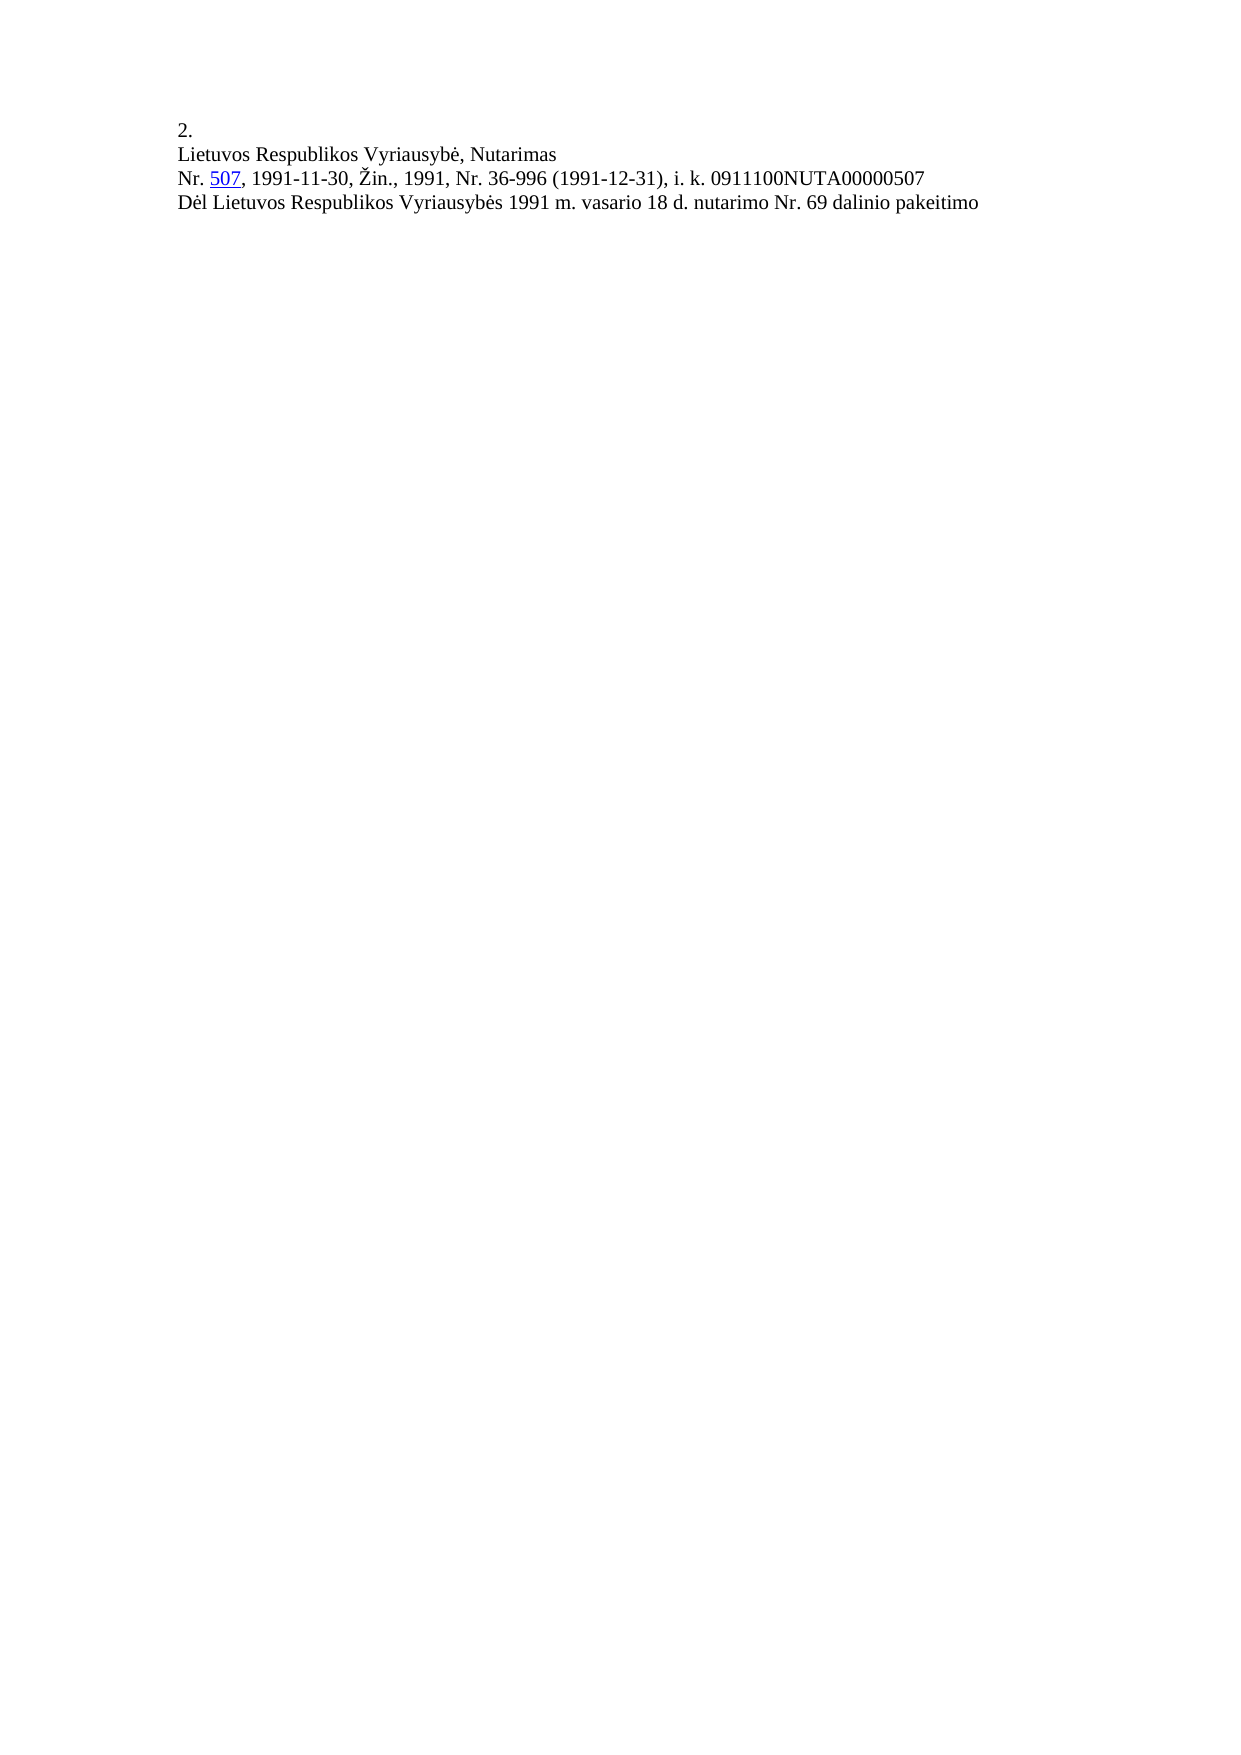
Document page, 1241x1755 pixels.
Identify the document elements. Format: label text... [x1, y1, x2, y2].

text Nr. 507, 1991-11-30, Žin., 1991, Nr. 36-996 (1991-12-31), i. k. 0911100NUTA00000507 [177, 166, 1181, 190]
text 2. [177, 118, 1181, 142]
text Dėl Lietuvos Respublikos Vyriausybės 1991 m. vasario 18 d. nutarimo Nr. 69 dalinio pakeitimo [177, 190, 1181, 214]
text Lietuvos Respublikos Vyriausybė, Nutarimas [177, 142, 1181, 166]
